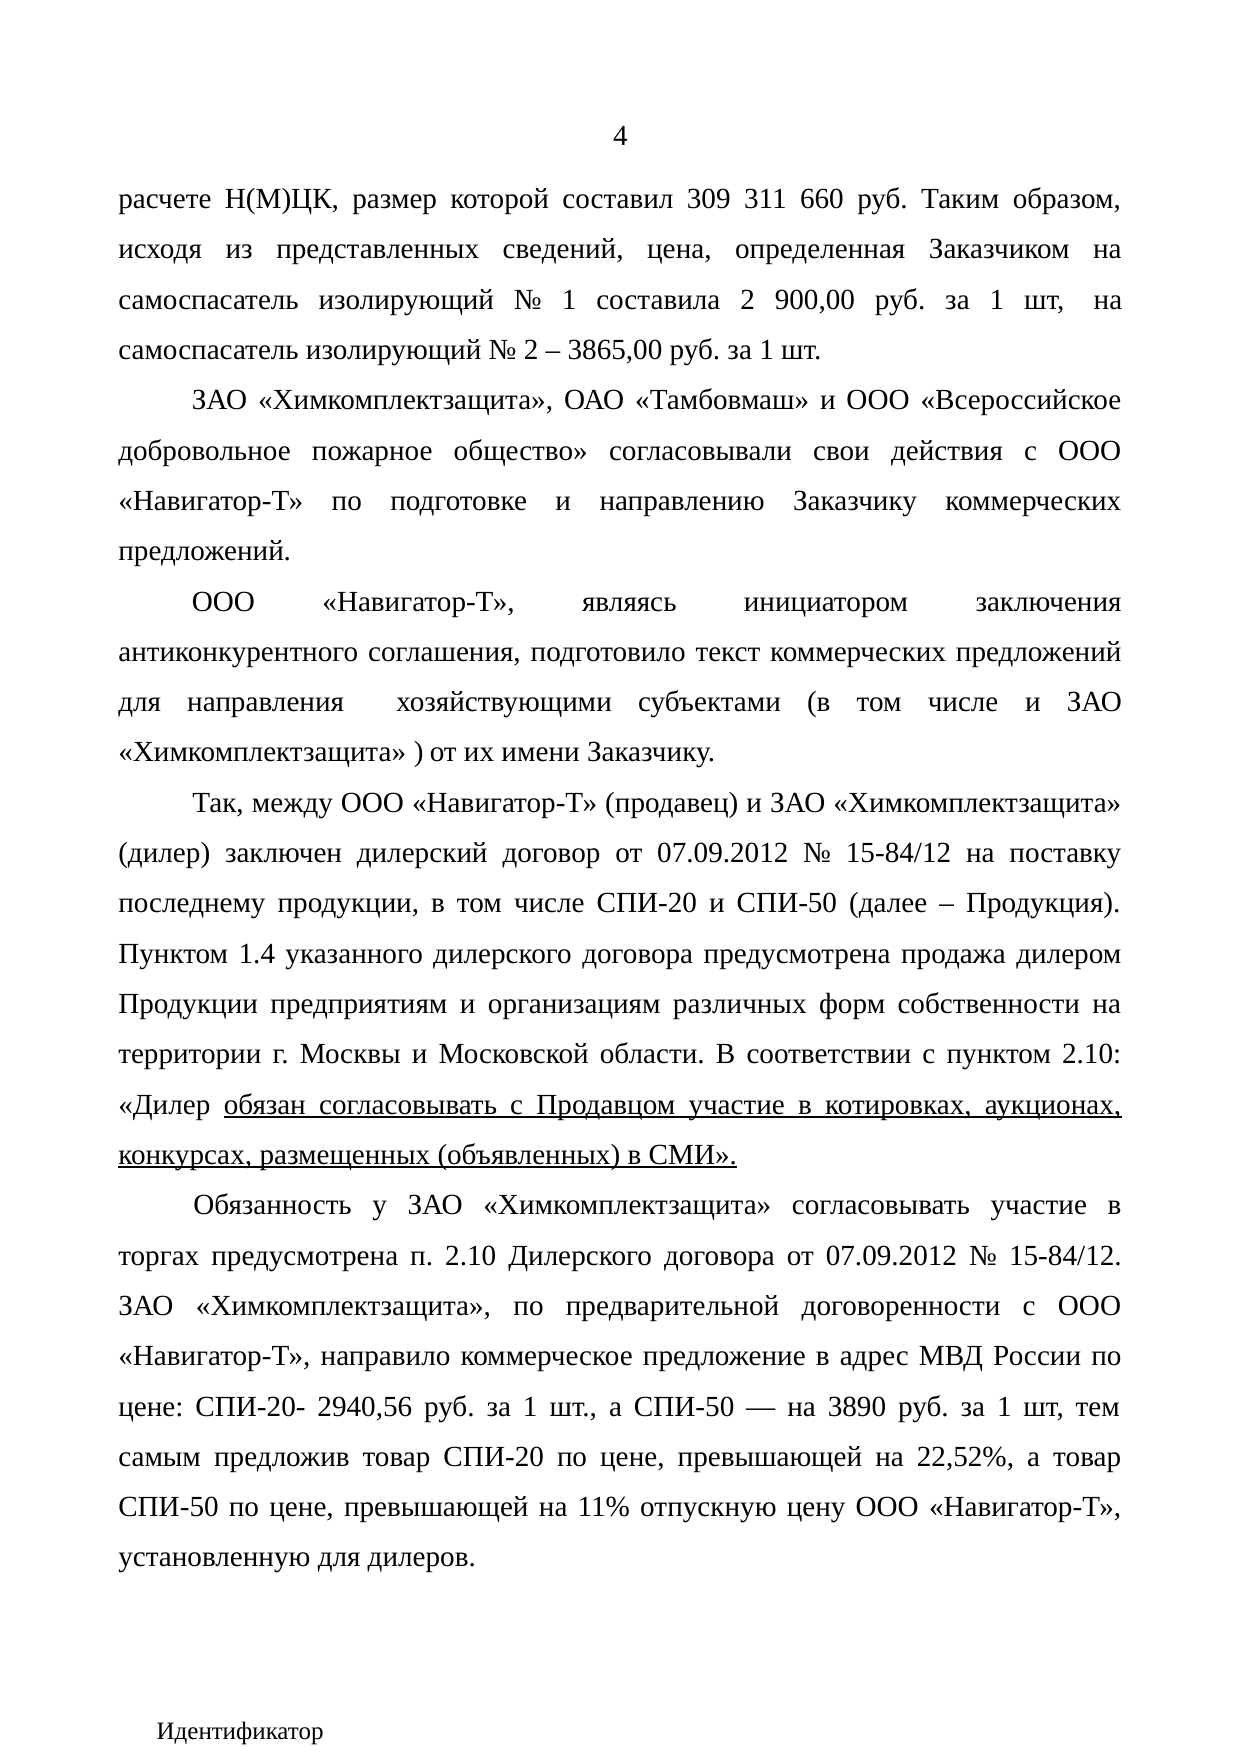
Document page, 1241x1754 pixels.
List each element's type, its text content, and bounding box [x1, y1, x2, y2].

text ЗАО «Химкомплектзащита», ОАО «Тамбовмаш» и ООО «Всероссийское добровольное пожарное общество» согласовывали свои действия с ООО «Навигатор-Т» по подготовке и направлению Заказчику коммерческих предложений. [118, 382, 1122, 567]
text Так, между ООО «Навигатор-Т» (продавец) и ЗАО «Химкомплектзащита» (дилер) заключен дилерский договор от 07.09.2012 № 15-84/12 на поставку последнему продукции, в том числе СПИ-20 и СПИ-50 (далее – Продукция). Пунктом 1.4 указанного дилерского договора предусмотрена продажа дилером Продукции предприятиям и организациям различных форм собственности на территории г. Москвы и Московской области. В соответствии с пунктом 2.10: «Дилер обязан согласовывать с Продавцом участие в котировках, аукционах, конкурсах, размещенных (объявленных) в СМИ». [118, 785, 1122, 1171]
text ООО «Навигатор-Т», являясь инициатором заключения антиконкурентного соглашения, подготовило текст коммерческих предложений для направления хозяйствующими субъектами (в том числе и ЗАО «Химкомплектзащита» ) от их имени Заказчику. [118, 584, 1122, 768]
text Обязанность у ЗАО «Химкомплектзащита» согласовывать участие в торгах предусмотрена п. 2.10 Дилерского договора от 07.09.2012 № 15-84/12. ЗАО «Химкомплектзащита», по предварительной договоренности с ООО «Навигатор-Т», направило коммерческое предложение в адрес МВД России по цене: СПИ-20- 2940,56 руб. за 1 шт., а СПИ-50 — на 3890 руб. за 1 шт, тем самым предложив товар СПИ-20 по цене, превышающей на 22,52%, а товар СПИ-50 по цене, превышающей на 11% отпускную цену ООО «Навигатор-Т», установленную для дилеров. [118, 1187, 1122, 1573]
text расчете Н(М)ЦК, размер которой составил 309 311 660 руб. Таким образом, исходя из представленных сведений, цена, определенная Заказчиком на самоспасатель изолирующий № 1 составила 2 900,00 руб. за 1 шт, на самоспасатель изолирующий № 2 – 3865,00 руб. за 1 шт. [118, 181, 1122, 366]
